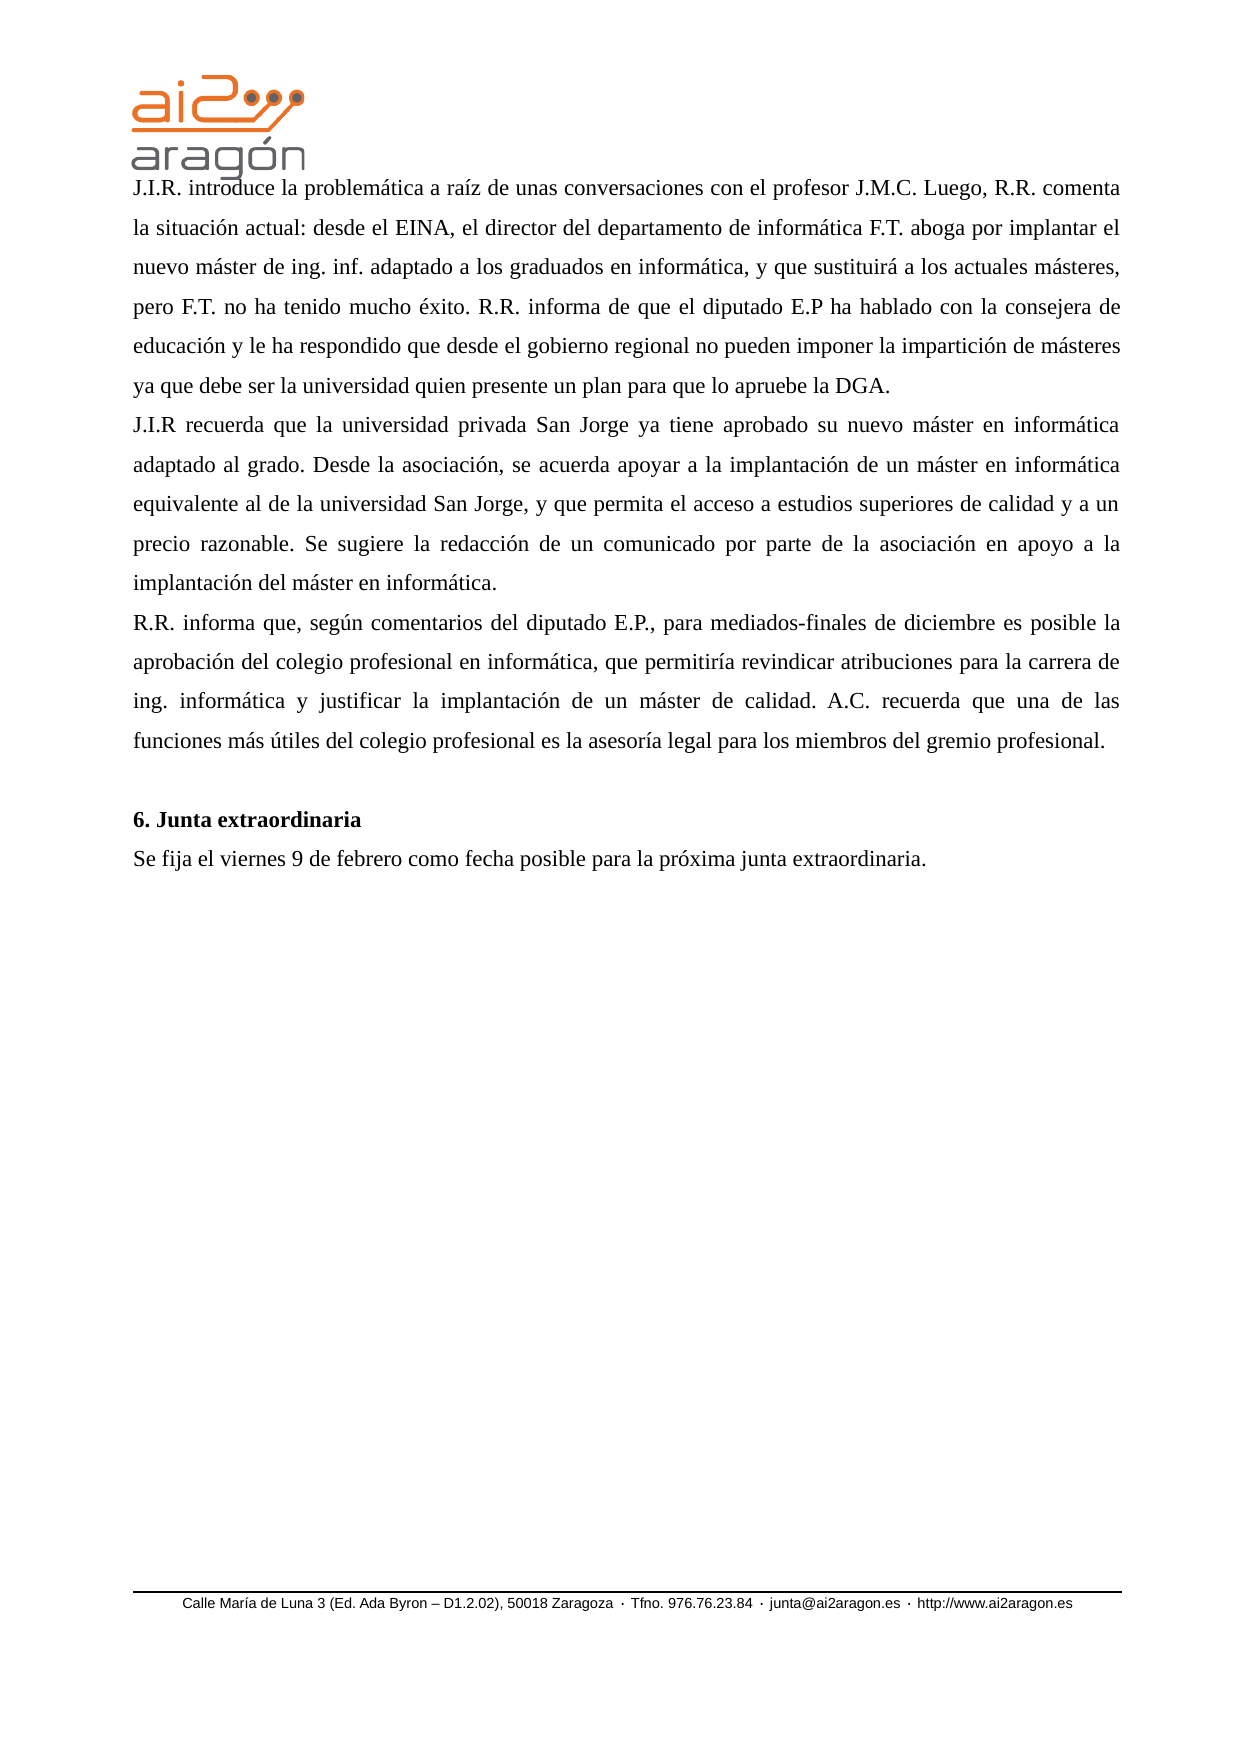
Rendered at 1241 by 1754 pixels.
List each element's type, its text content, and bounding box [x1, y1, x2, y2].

text 6. Junta extraordinaria [133, 806, 1122, 832]
text R.R. informa que, según comentarios del diputado E.P., para mediados-finales de diciembre es posible la aprobación del colegio profesional en informática, que permitiría revindicar atribuciones para la carrera de ing. informática y justificar la implantación de un máster de calidad. A.C. recuerda que una de las funciones más útiles del colegio profesional es la asesoría legal para los miembros del gremio profesional. [133, 608, 1122, 753]
text Se fija el viernes 9 de febrero como fecha posible para la próxima junta extraordinaria. [133, 845, 1122, 872]
text J.I.R recuerda que la universidad privada San Jorge ya tiene aprobado su nuevo máster en informática adaptado al grado. Desde la asociación, se acuerda apoyar a la implantación de un máster en informática equivalente al de la universidad San Jorge, y que permita el acceso a estudios superiores de calidad y a un precio razonable. Se sugiere la redacción de un comunicado por parte de la asociación en apoyo a la implantación del máster en informática. [133, 411, 1122, 595]
text J.I.R. introduce la problemática a raíz de unas conversaciones con el profesor J.M.C. Luego, R.R. comenta la situación actual: desde el EINA, el director del departamento de informática F.T. aboga por implantar el nuevo máster de ing. inf. adaptado a los graduados en informática, y que sustituirá a los actuales másteres, pero F.T. no ha tenido mucho éxito. R.R. informa de que el diputado E.P ha hablado con la consejera de educación y le ha respondido que desde el gobierno regional no pueden imponer la impartición de másteres ya que debe ser la universidad quien presente un plan para que lo apruebe la DGA. [133, 174, 1122, 398]
